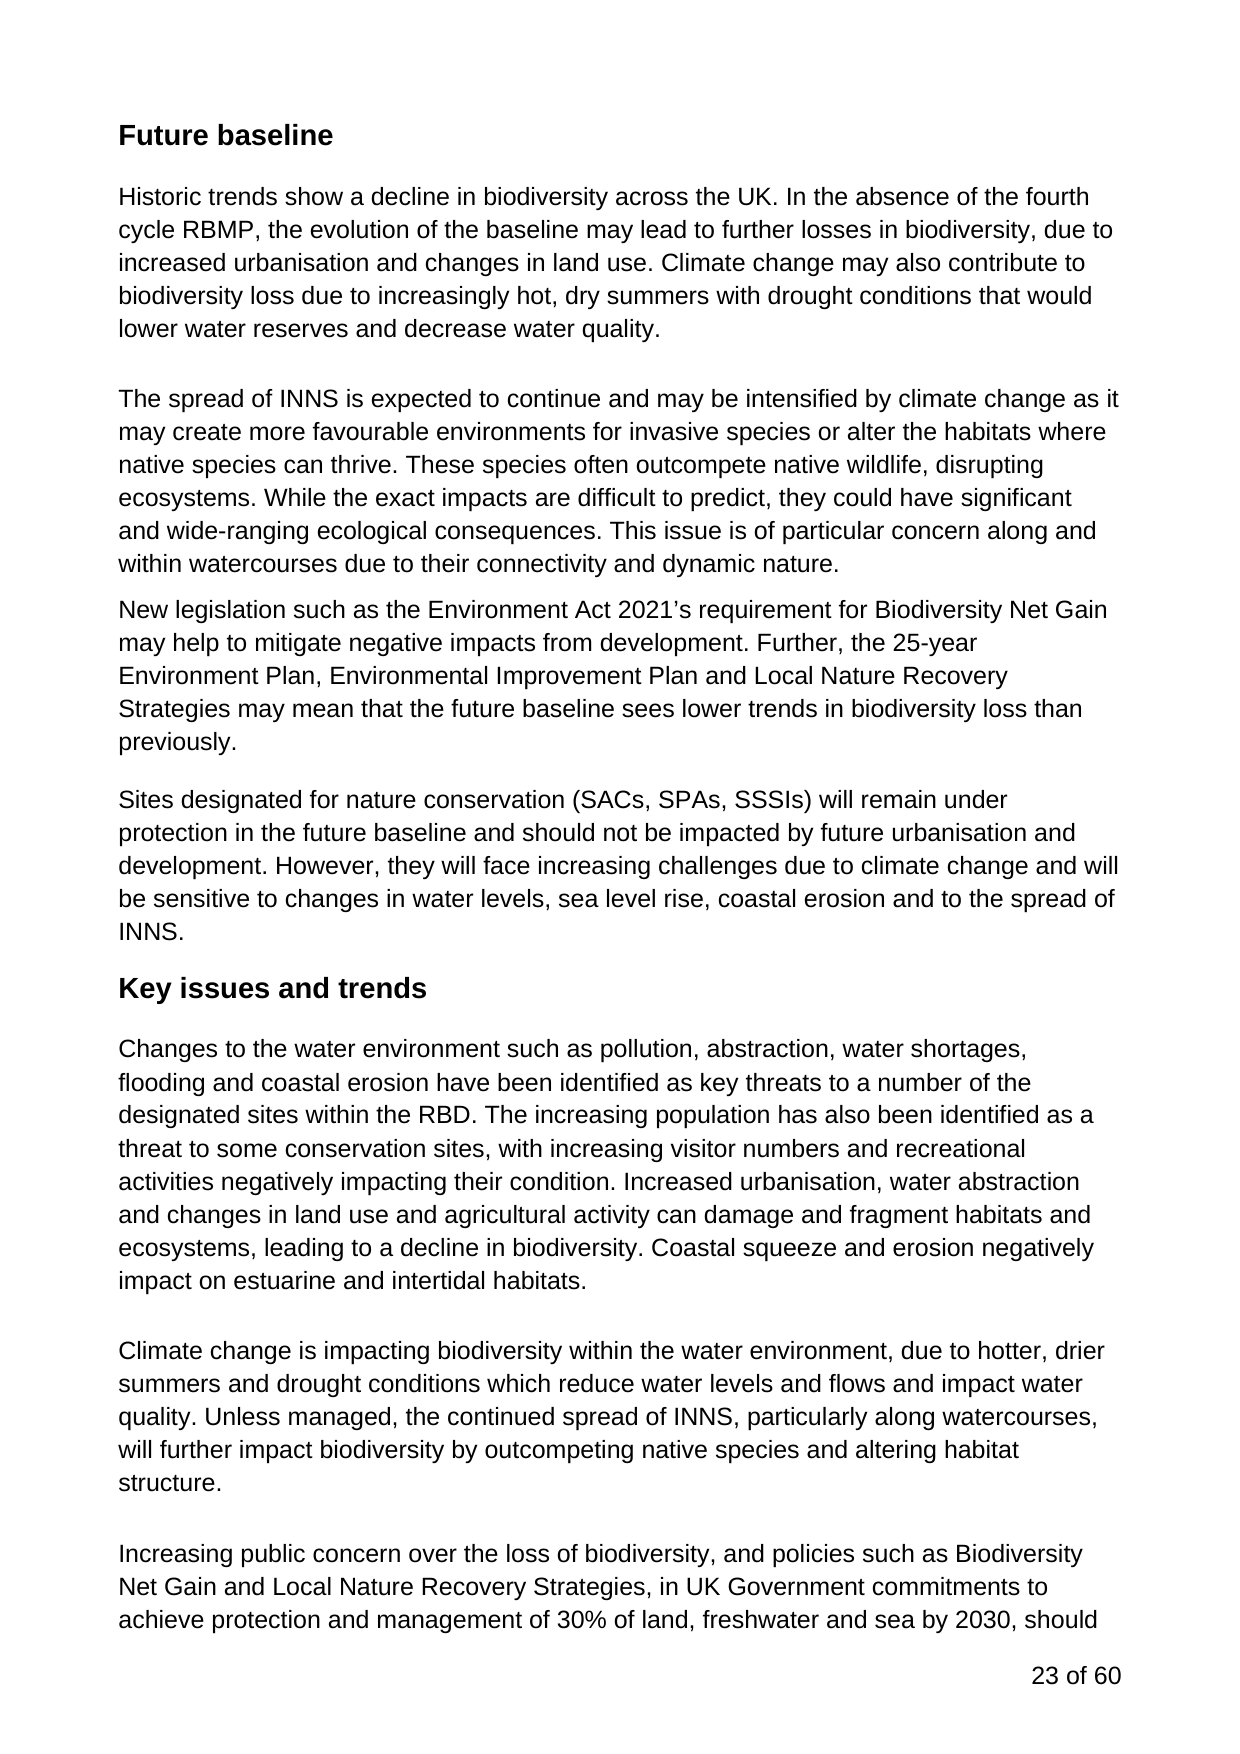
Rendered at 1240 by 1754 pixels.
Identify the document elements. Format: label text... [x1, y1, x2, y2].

subtitle Future baseline [118, 118, 1121, 152]
text The spread of INNS is expected to continue and may be intensified by climate change as it may create more favourable environments for invasive species or alter the habitats where native species can thrive. These species often outcompete native wildlife, disrupting ecosystems. While the exact impacts are difficult to predict, they could have significant and wide-ranging ecological consequences. This issue is of particular concern along and within watercourses due to their connectivity and dynamic nature. [118, 384, 1121, 578]
text Increasing public concern over the loss of biodiversity, and policies such as Biodiversity Net Gain and Local Nature Recovery Strategies, in UK Government commitments to achieve protection and management of 30% of land, freshwater and sea by 2030, should [118, 1539, 1121, 1633]
text New legislation such as the Environment Act 2021’s requirement for Biodiversity Net Gain may help to mitigate negative impacts from development. Further, the 25-year Environment Plan, Environmental Improvement Plan and Local Nature Recovery Strategies may mean that the future baseline sees lower trends in biodiversity loss than previously. [118, 595, 1121, 756]
text Sites designated for nature conservation (SACs, SPAs, SSSIs) will remain under protection in the future baseline and should not be impacted by future urbanisation and development. However, they will face increasing challenges due to climate change and will be sensitive to changes in water levels, sea level rise, coastal erosion and to the spread of INNS. [118, 785, 1121, 946]
text Climate change is impacting biodiversity within the water environment, due to hotter, drier summers and drought conditions which reduce water levels and flows and impact water quality. Unless managed, the continued spread of INNS, particularly along watercourses, will further impact biodiversity by outcompeting native species and altering habitat structure. [118, 1336, 1121, 1497]
text Changes to the water environment such as pollution, abstraction, water shortages, flooding and coastal erosion have been identified as key threats to a number of the designated sites within the RBD. The increasing population has also been identified as a threat to some conservation sites, with increasing visitor numbers and recreational activities negatively impacting their condition. Increased urbanisation, water abstraction and changes in land use and agricultural activity can damage and fragment habitats and ecosystems, leading to a decline in biodiversity. Coastal squeeze and erosion negatively impact on estuarine and intertidal habitats. [118, 1034, 1121, 1294]
text Historic trends show a decline in biodiversity across the UK. In the absence of the fourth cycle RBMP, the evolution of the baseline may lead to further losses in biodiversity, due to increased urbanisation and changes in land use. Climate change may also contribute to biodiversity loss due to increasingly hot, dry summers with drought conditions that would lower water reserves and decrease water quality. [118, 182, 1121, 342]
subtitle Key issues and trends [118, 971, 1121, 1004]
